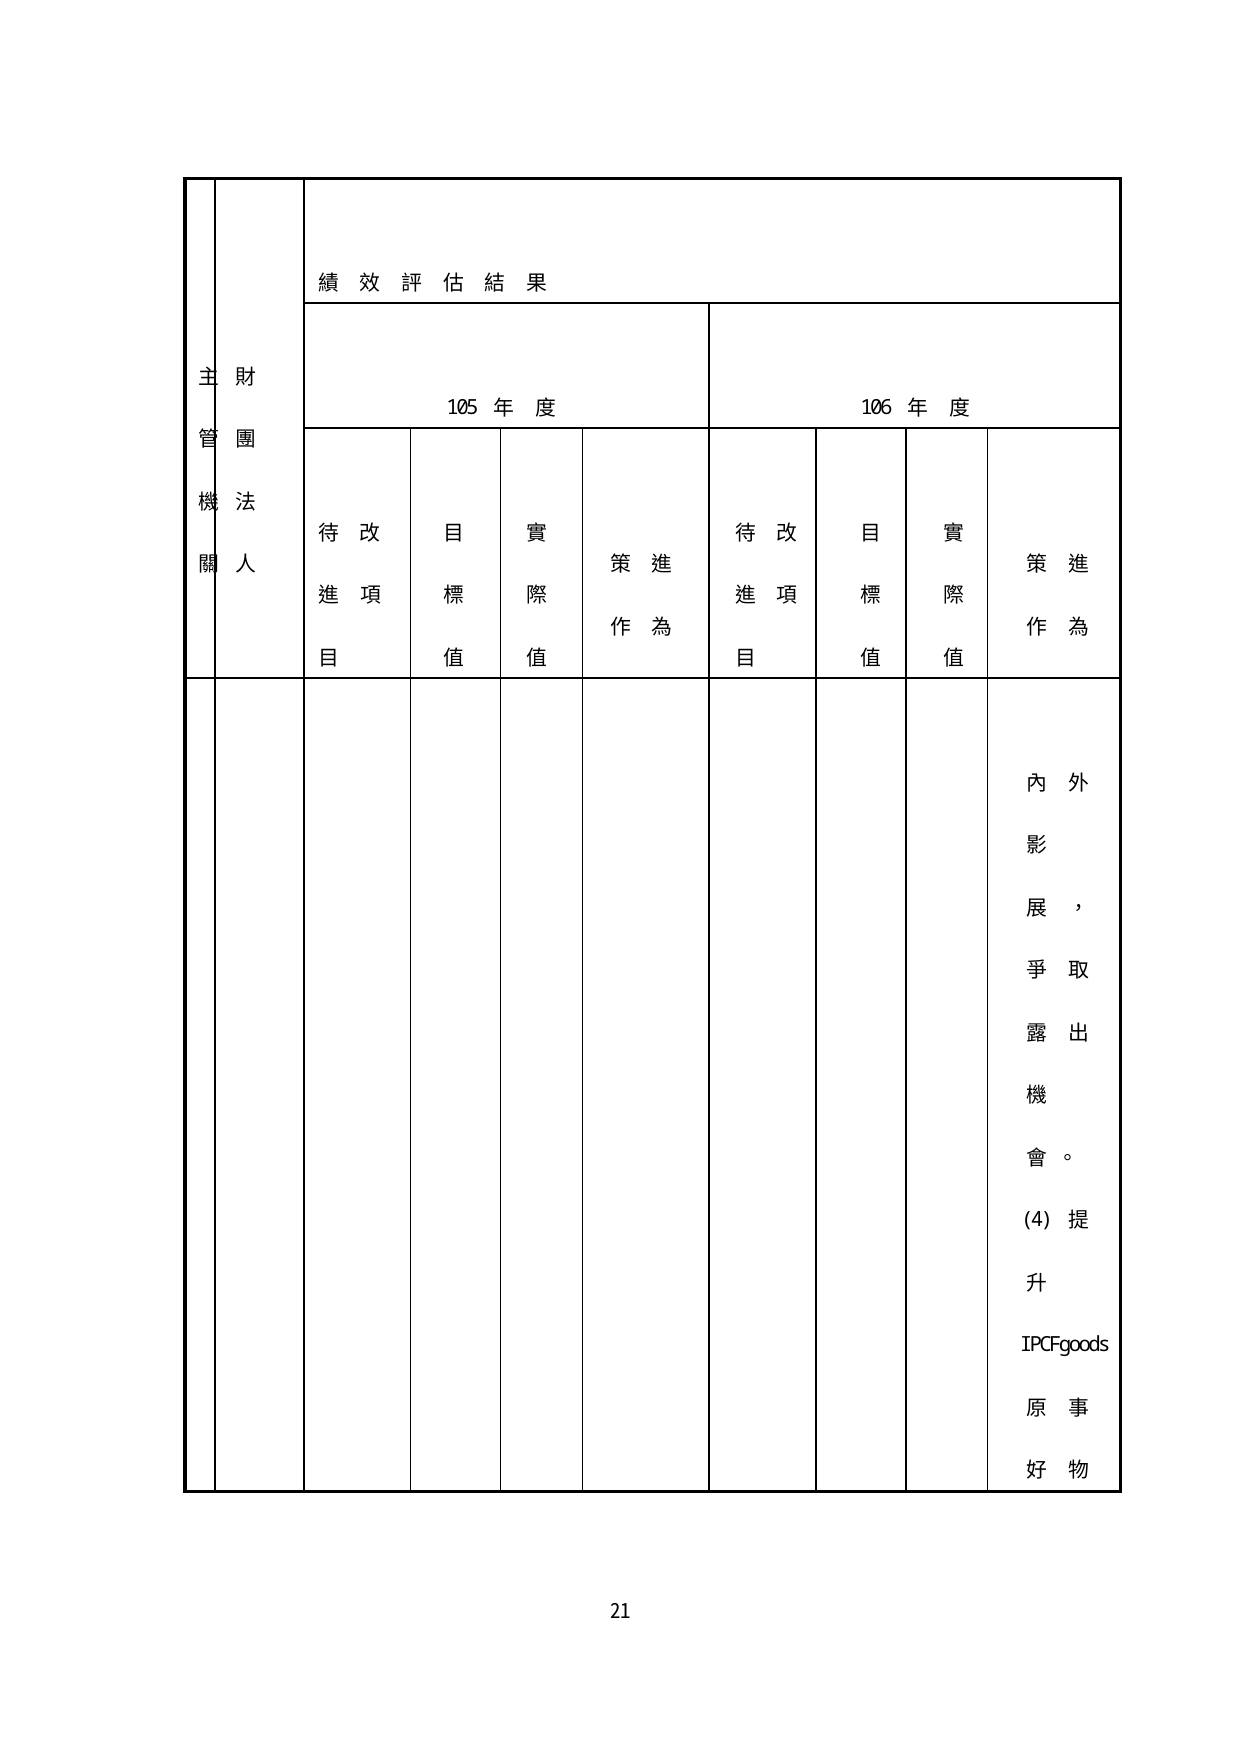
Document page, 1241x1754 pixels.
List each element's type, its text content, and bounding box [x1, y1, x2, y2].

table_cell 目標值 [817, 429, 905, 677]
table_cell 106年度 [710, 304, 1119, 427]
table_cell 105年度 [305, 304, 708, 427]
table_cell [583, 679, 708, 1490]
table_cell [907, 679, 987, 1490]
table_cell [305, 679, 410, 1490]
table_header 主管機關 [187, 180, 214, 677]
table_cell 實際值 [907, 429, 987, 677]
table_cell 目標值 [411, 429, 500, 677]
table_cell 待改進項目 [710, 429, 815, 677]
table_cell 原民會 [187, 679, 214, 1490]
table_cell [411, 679, 500, 1490]
table_cell 策進作為 [583, 429, 708, 677]
table_header 財團法人 [216, 180, 303, 677]
table_header 績效評估結果 [305, 180, 1119, 302]
table_cell 待改進項目 [305, 429, 410, 677]
table_cell 內外影展，爭取露出機會。 (4)提升IPCFgoods原事好物 [988, 679, 1119, 1490]
table_cell [817, 679, 905, 1490]
table_cell 實際值 [501, 429, 582, 677]
table_cell 策進作為 [988, 429, 1119, 677]
table_cell 原住民族文化事業基金會 [216, 679, 303, 1490]
table_cell [710, 679, 815, 1490]
table_cell [501, 679, 582, 1490]
